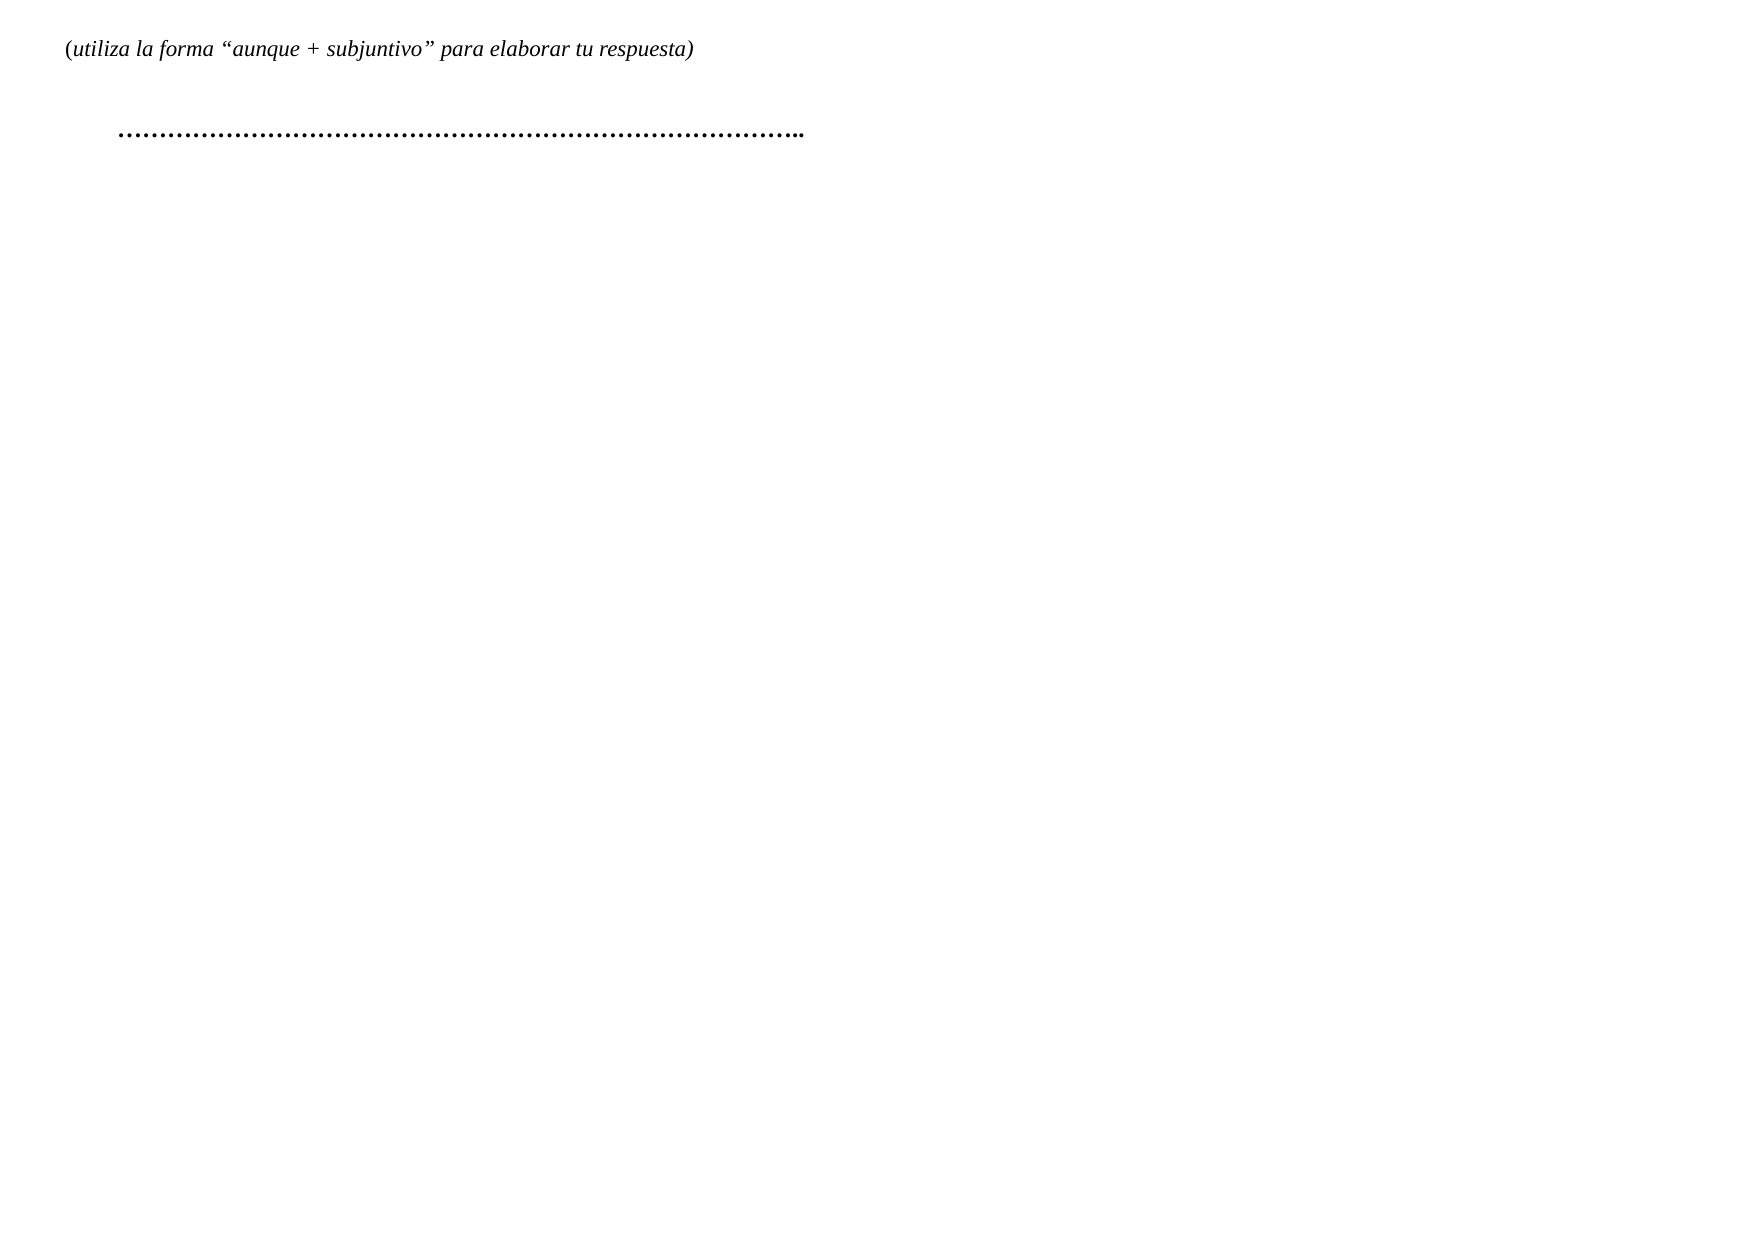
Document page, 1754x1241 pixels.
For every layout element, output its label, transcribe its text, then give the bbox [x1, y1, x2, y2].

text ……………………………………………………………………….. [65, 114, 856, 143]
text (utiliza la forma “aunque + subjuntivo” para elaborar tu respuesta) [65, 35, 856, 62]
